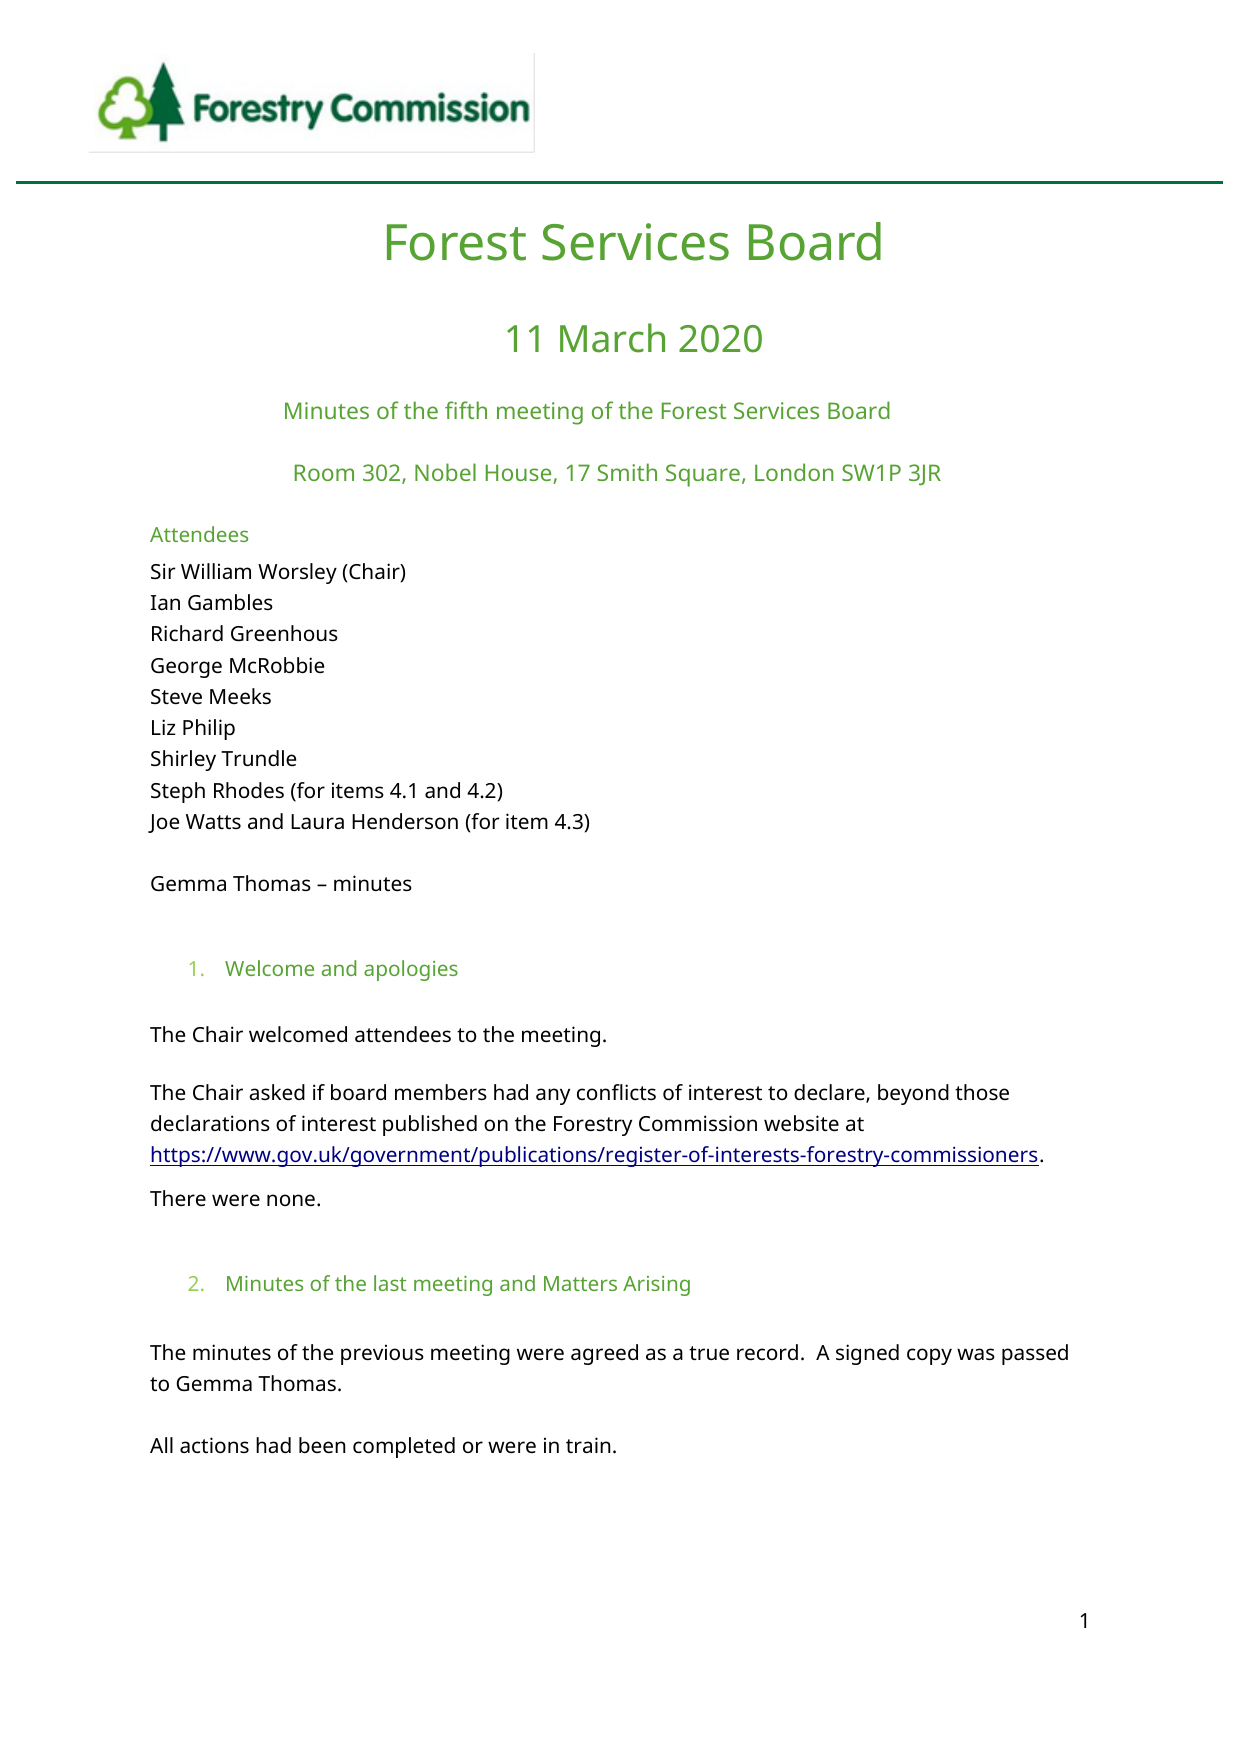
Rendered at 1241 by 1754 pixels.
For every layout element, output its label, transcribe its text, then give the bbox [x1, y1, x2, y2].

text George McRobbie [150, 648, 1090, 679]
text There were none. [150, 1182, 1090, 1213]
table_header [1106, 207, 1240, 370]
text The Chair asked if board members had any conflicts of interest to declare, beyond those declarations of interest published on the Forestry Commission website at https://www.gov.uk/government/publications/register-of-interests-forestry-commissioners. [150, 1075, 1090, 1169]
text Joe Watts and Laura Henderson (for item 4.3) [150, 804, 1090, 836]
text The minutes of the previous meeting were agreed as a true record. A signed copy was passed to Gemma Thomas. [150, 1335, 1090, 1398]
subtitle Attendees [150, 520, 1090, 548]
table_header Forest Services Board 11 March 2020 [161, 207, 1106, 370]
text Ian Gambles [150, 586, 1090, 617]
table_header [132, 207, 161, 370]
text Sir William Worsley (Chair) [150, 554, 1090, 586]
text All actions had been completed or were in train. [150, 1429, 1090, 1460]
text Steve Meeks [150, 679, 1090, 711]
subtitle Minutes of the last meeting and Matters Arising [187, 1269, 1090, 1298]
text Shirley Trundle [150, 742, 1090, 773]
subtitle Welcome and apologies [187, 954, 1090, 983]
subtitle Minutes of the fifth meeting of the Forest Services Board [150, 395, 1090, 426]
text Richard Greenhous [150, 617, 1090, 648]
subtitle Room 302, Nobel House, 17 Smith Square, London SW1P 3JR [150, 457, 1090, 488]
text Gemma Thomas – minutes [150, 867, 1090, 898]
text The Chair welcomed attendees to the meeting. [150, 1020, 1090, 1049]
text Liz Philip [150, 711, 1090, 742]
text Steph Rhodes (for items 4.1 and 4.2) [150, 773, 1090, 804]
